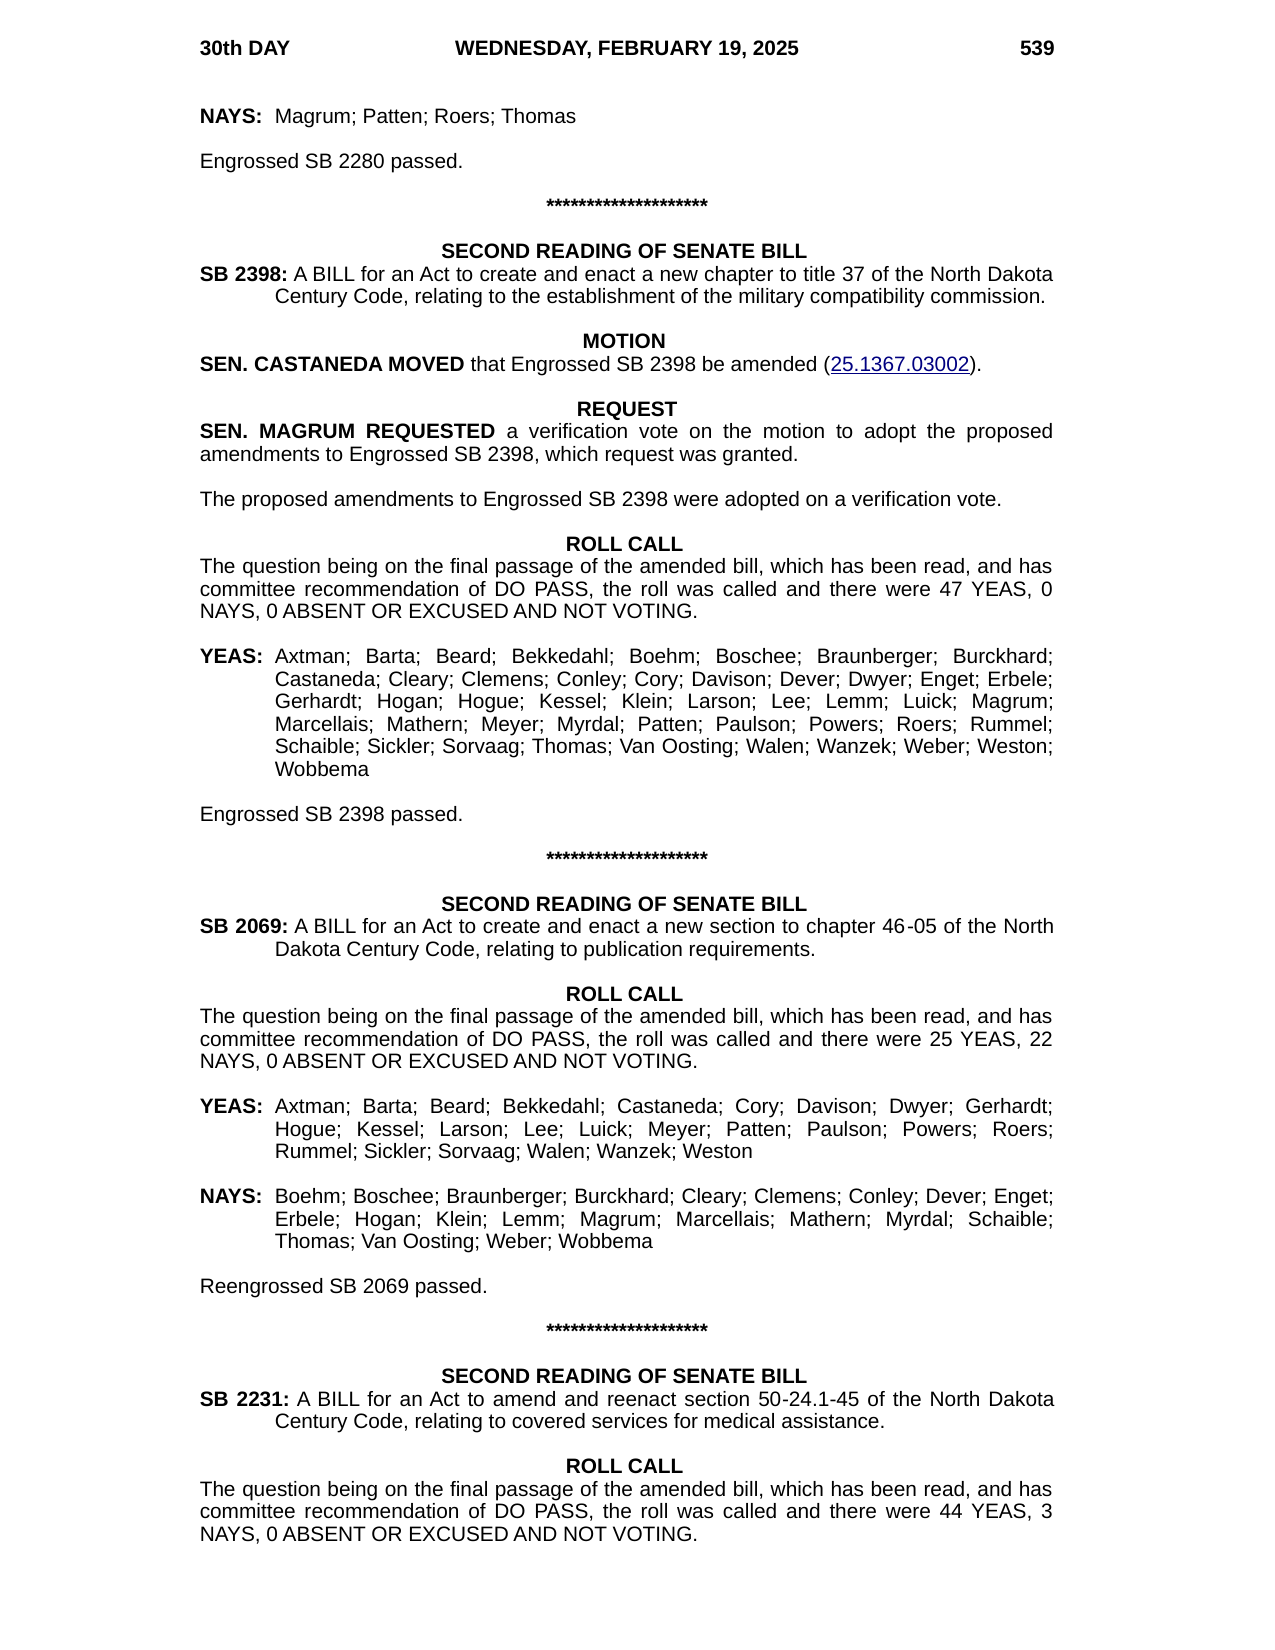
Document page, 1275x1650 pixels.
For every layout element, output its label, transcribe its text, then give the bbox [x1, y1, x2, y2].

title YEAS: Axtman; Barta; Beard; Bekkedahl; Boehm; Boschee; Braunberger; Burckhard; Castaneda; Cleary; Clemens; Conley; Cory; Davison; Dever; Dwyer; Enget; Erbele; Gerhardt; Hogan; Hogue; Kessel; Klein; Larson; Lee; Lemm; Luick; Magrum; Marcellais; Mathern; Meyer; Myrdal; Patten; Paulson; Powers; Roers; Rummel; Schaible; Sickler; Sorvaag; Thomas; Van Oosting; Walen; Wanzek; Weber; Weston; Wobbema [199, 646, 1054, 781]
text Engrossed SB 2280 passed. [199, 151, 1054, 173]
text ******************** [199, 848, 1054, 871]
text ROLL CALL [199, 983, 1054, 1006]
title SB 2398: A BILL for an Act to create and enact a new chapter to title 37 of the North Dakota Century Code, relating to the establishment of the military compatibility commission. [199, 263, 1054, 308]
text ******************** [199, 196, 1054, 218]
title NAYS: Boehm; Boschee; Braunberger; Burckhard; Cleary; Clemens; Conley; Dever; Enget; Erbele; Hogan; Klein; Lemm; Magrum; Marcellais; Mathern; Myrdal; Schaible; Thomas; Van Oosting; Weber; Wobbema [199, 1186, 1054, 1253]
text The question being on the final passage of the amended bill, which has been read, and has committee recommendation of DO PASS, the roll was called and there were 25 YEAS, 22 NAYS, 0 ABSENT OR EXCUSED AND NOT VOTING. [199, 1006, 1054, 1073]
text SECOND READING OF SENATE BILL [199, 241, 1054, 263]
text ROLL CALL [199, 1456, 1054, 1478]
text SECOND READING OF SENATE BILL [199, 893, 1054, 916]
text The question being on the final passage of the amended bill, which has been read, and has committee recommendation of DO PASS, the roll was called and there were 44 YEAS, 3 NAYS, 0 ABSENT OR EXCUSED AND NOT VOTING. [199, 1478, 1054, 1546]
title SB 2069: A BILL for an Act to create and enact a new section to chapter 46‑05 of the North Dakota Century Code, relating to publication requirements. [199, 916, 1054, 961]
text Reengrossed SB 2069 passed. [199, 1276, 1054, 1298]
text SEN. CASTANEDA MOVED that Engrossed SB 2398 be amended (25.1367.03002). [199, 353, 1054, 376]
subtitle Page 539 [9, 9, 109, 33]
title SB 2231: A BILL for an Act to amend and reenact section 50‑24.1‑45 of the North Dakota Century Code, relating to covered services for medical assistance. [199, 1388, 1054, 1433]
text ROLL CALL [199, 533, 1054, 556]
text SEN. MAGRUM REQUESTED a verification vote on the motion to adopt the proposed amendments to Engrossed SB 2398, which request was granted. [199, 421, 1054, 466]
text ******************** [199, 1321, 1054, 1343]
text SECOND READING OF SENATE BILL [199, 1366, 1054, 1388]
title YEAS: Axtman; Barta; Beard; Bekkedahl; Castaneda; Cory; Davison; Dwyer; Gerhardt; Hogue; Kessel; Larson; Lee; Luick; Meyer; Patten; Paulson; Powers; Roers; Rummel; Sickler; Sorvaag; Walen; Wanzek; Weston [199, 1096, 1054, 1163]
title NAYS: Magrum; Patten; Roers; Thomas [199, 106, 1054, 128]
text REQUEST [199, 398, 1054, 421]
text [0, 0, 118, 42]
text The question being on the final passage of the amended bill, which has been read, and has committee recommendation of DO PASS, the roll was called and there were 47 YEAS, 0 NAYS, 0 ABSENT OR EXCUSED AND NOT VOTING. [199, 556, 1054, 623]
text The proposed amendments to Engrossed SB 2398 were adopted on a verification vote. [199, 488, 1054, 511]
text MOTION [199, 331, 1054, 353]
text Engrossed SB 2398 passed. [199, 803, 1054, 826]
